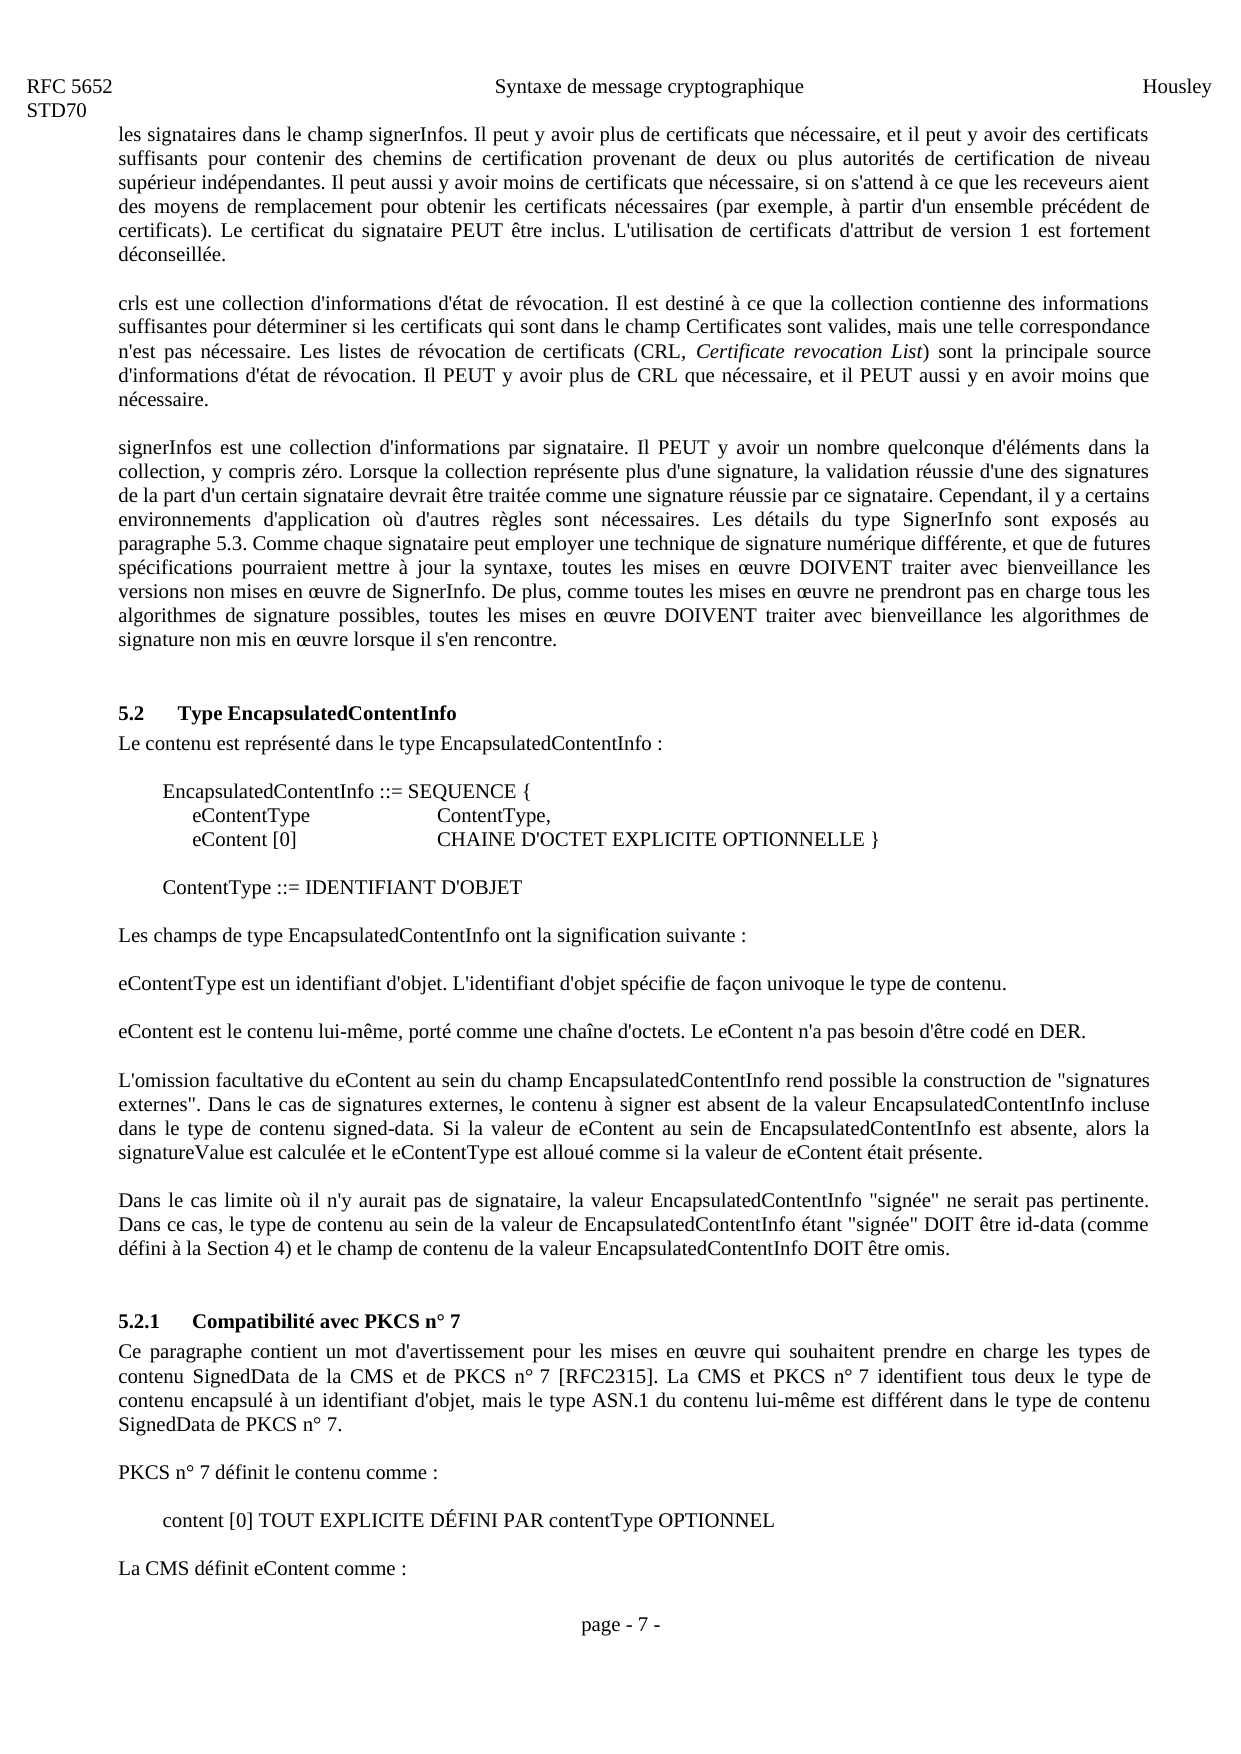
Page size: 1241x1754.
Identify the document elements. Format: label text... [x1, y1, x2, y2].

text eContent [0] CHAINE D'OCTET EXPLICITE OPTIONNELLE } [192, 827, 1152, 851]
subtitle 5.2.1 Compatibilité avec PKCS n° 7 [118, 1309, 1152, 1333]
text L'omission facultative du eContent au sein du champ EncapsulatedContentInfo rend possible la construction de "signatures externes". Dans le cas de signatures externes, le contenu à signer est absent de la valeur EncapsulatedContentInfo incluse dans le type de contenu signed-data. Si la valeur de eContent au sein de EncapsulatedContentInfo est absente, alors la signatureValue est calculée et le eContentType est alloué comme si la valeur de eContent était présente. [118, 1068, 1152, 1164]
text ContentType ::= IDENTIFIANT D'OBJET [162, 875, 1152, 899]
text content [0] TOUT EXPLICITE DÉFINI PAR contentType OPTIONNEL [162, 1508, 1152, 1532]
text Dans le cas limite où il n'y aurait pas de signataire, la valeur EncapsulatedContentInfo "signée" ne serait pas pertinente. Dans ce cas, le type de contenu au sein de la valeur de EncapsulatedContentInfo étant "signée" DOIT être id-data (comme défini à la Section 4) et le champ de contenu de la valeur EncapsulatedContentInfo DOIT être omis. [118, 1188, 1152, 1260]
text Ce paragraphe contient un mot d'avertissement pour les mises en œuvre qui souhaitent prendre en charge les types de contenu SignedData de la CMS et de PKCS n° 7 [RFC2315]. La CMS et PKCS n° 7 identifient tous deux le type de contenu encapsulé à un identifiant d'objet, mais le type ASN.1 du contenu lui-même est différent dans le type de contenu SignedData de PKCS n° 7. [118, 1339, 1152, 1436]
text La CMS définit eContent comme : [118, 1556, 1152, 1580]
text crls est une collection d'informations d'état de révocation. Il est destiné à ce que la collection contienne des informations suffisantes pour déterminer si les certificats qui sont dans le champ Certificates sont valides, mais une telle correspondance n'est pas nécessaire. Les listes de révocation de certificats (CRL, Certificate revocation List) sont la principale source d'informations d'état de révocation. Il PEUT y avoir plus de CRL que nécessaire, et il PEUT aussi y en avoir moins que nécessaire. [118, 290, 1152, 411]
text Le contenu est représenté dans le type EncapsulatedContentInfo : [118, 731, 1152, 755]
text EncapsulatedContentInfo ::= SEQUENCE { [162, 779, 1152, 803]
text eContentType ContentType, [192, 803, 1152, 827]
text signerInfos est une collection d'informations par signataire. Il PEUT y avoir un nombre quelconque d'éléments dans la collection, y compris zéro. Lorsque la collection représente plus d'une signature, la validation réussie d'une des signatures de la part d'un certain signataire devrait être traitée comme une signature réussie par ce signataire. Cependant, il y a certains environnements d'application où d'autres règles sont nécessaires. Les détails du type SignerInfo sont exposés au paragraphe 5.3. Comme chaque signataire peut employer une technique de signature numérique différente, et que de futures spécifications pourraient mettre à jour la syntaxe, toutes les mises en œuvre DOIVENT traiter avec bienveillance les versions non mises en œuvre de SignerInfo. De plus, comme toutes les mises en œuvre ne prendront pas en charge tous les algorithmes de signature possibles, toutes les mises en œuvre DOIVENT traiter avec bienveillance les algorithmes de signature non mis en œuvre lorsque il s'en rencontre. [118, 435, 1152, 651]
text eContent est le contenu lui-même, porté comme une chaîne d'octets. Le eContent n'a pas besoin d'être codé en DER. [118, 1019, 1152, 1043]
text eContentType est un identifiant d'objet. L'identifiant d'objet spécifie de façon univoque le type de contenu. [118, 971, 1152, 995]
text les signataires dans le champ signerInfos. Il peut y avoir plus de certificats que nécessaire, et il peut y avoir des certificats suffisants pour contenir des chemins de certification provenant de deux ou plus autorités de certification de niveau supérieur indépendantes. Il peut aussi y avoir moins de certificats que nécessaire, si on s'attend à ce que les receveurs aient des moyens de remplacement pour obtenir les certificats nécessaires (par exemple, à partir d'un ensemble précédent de certificats). Le certificat du signataire PEUT être inclus. L'utilisation de certificats d'attribut de version 1 est fortement déconseillée. [118, 122, 1152, 266]
text Les champs de type EncapsulatedContentInfo ont la signification suivante : [118, 923, 1152, 947]
text PKCS n° 7 définit le contenu comme : [118, 1460, 1152, 1484]
subtitle 5.2 Type EncapsulatedContentInfo [118, 700, 1152, 724]
